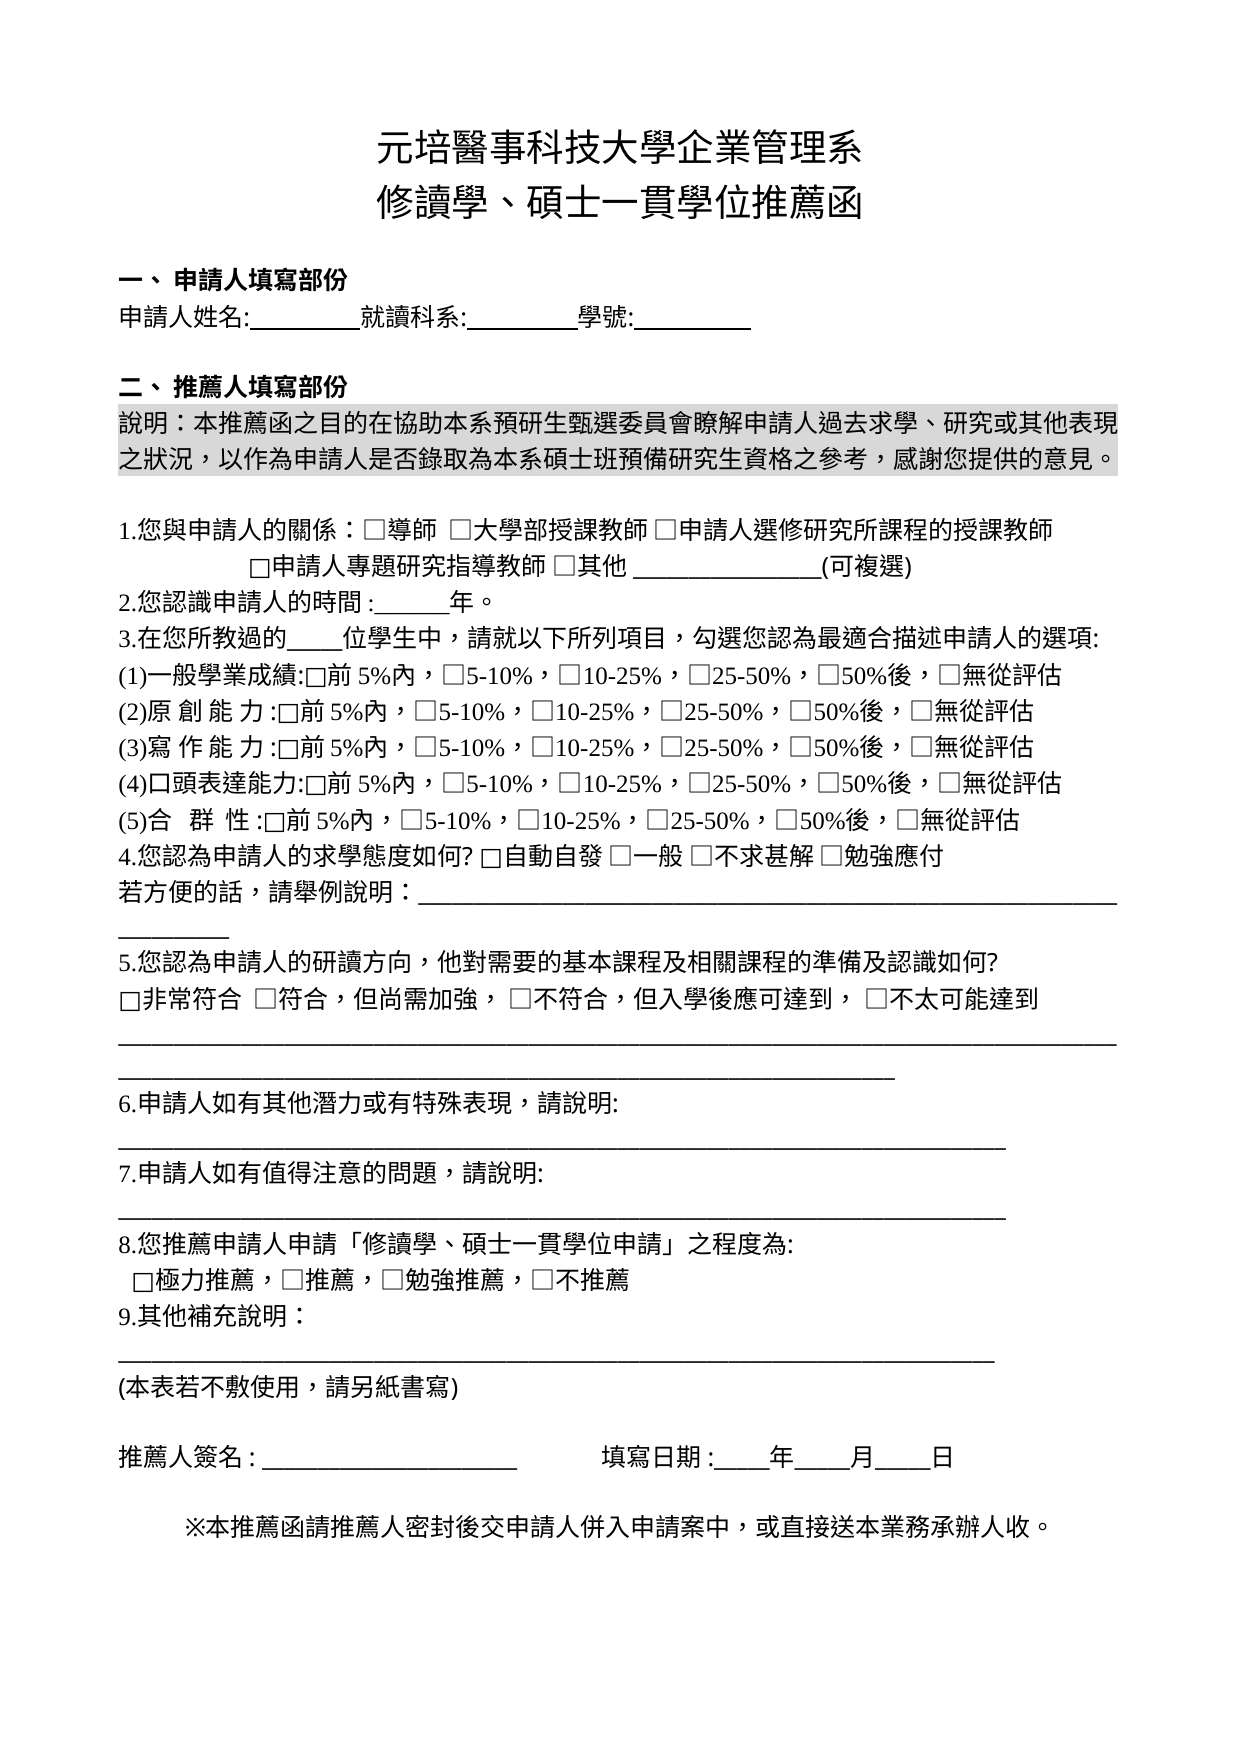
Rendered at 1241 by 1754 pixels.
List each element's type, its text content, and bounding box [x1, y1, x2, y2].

text (2)原 創 能 力 :□前5%內，□5-10%，□10-25%，□25-50%，□50%後，□無從評估 [118, 691, 1122, 728]
text □極力推薦，□推薦，□勉強推薦，□不推薦 [118, 1260, 1122, 1297]
text 7.申請人如有值得注意的問題，請說明: [118, 1154, 1122, 1190]
text ________________________________________________________________________________________________________________________________________________________________ [118, 1015, 1122, 1083]
text 元培醫事科技大學企業管理系 [118, 118, 1122, 172]
text 若方便的話，請舉例說明：_________________________________________________________________________ [118, 873, 1122, 943]
text 1.您與申請人的關係：□導師 □大學部授課教師 □申請人選修研究所課程的授課教師 [118, 510, 1122, 546]
text □非常符合 □符合，但尚需加強， □不符合，但入學後應可達到， □不太可能達到 [118, 979, 1122, 1015]
text 2.您認識申請人的時間 :______年。 [118, 583, 1122, 619]
text ________________________________________________________________________________ [118, 1190, 1122, 1224]
text 二、 推薦人填寫部份 [118, 367, 1122, 403]
text 一、 申請人填寫部份 [118, 261, 1122, 297]
text ※本推薦函請推薦人密封後交申請人併入申請案中，或直接送本業務承辦人收。 [118, 1508, 1122, 1544]
text 6.申請人如有其他潛力或有特殊表現，請說明: [118, 1083, 1122, 1120]
text 9.其他補充說明： [118, 1297, 1122, 1333]
text (本表若不敷使用，請另紙書寫) [118, 1367, 1122, 1403]
text □申請人專題研究指導教師 □其他 _________________(可複選) [118, 546, 1122, 583]
text (1)一般學業成績:□前5%內，□5-10%，□10-25%，□25-50%，□50%後，□無從評估 [118, 655, 1122, 691]
text 4.您認為申請人的求學態度如何? □自動自發 □一般 □不求甚解 □勉強應付 [118, 836, 1122, 873]
text 8.您推薦申請人申請「修讀學、碩士一貫學位申請」之程度為: [118, 1224, 1122, 1260]
text 3.在您所教過的_____位學生中，請就以下所列項目，勾選您認為最適合描述申請人的選項: [118, 619, 1122, 655]
text ________________________________________________________________________________ [118, 1120, 1122, 1154]
text (3)寫 作 能 力 :□前5%內，□5-10%，□10-25%，□25-50%，□50%後，□無從評估 [118, 728, 1122, 764]
text 申請人姓名: 就讀科系: 學號: [118, 297, 1122, 333]
text (4)口頭表達能力:□前5%內，□5-10%，□10-25%，□25-50%，□50%後，□無從評估 [118, 764, 1122, 800]
text 修讀學、碩士一貫學位推薦函 [118, 172, 1122, 227]
text 5.您認為申請人的研讀方向，他對需要的基本課程及相關課程的準備及認識如何? [118, 943, 1122, 979]
text 說明：本推薦函之目的在協助本系預研生甄選委員會瞭解申請人過去求學、研究或其他表現之狀況，以作為申請人是否錄取為本系碩士班預備研究生資格之參考，感謝您提供的意見。 [118, 403, 1122, 476]
text 推薦人簽名 : _______________________ 填寫日期 :_____年_____月_____日 [118, 1437, 1122, 1473]
text _______________________________________________________________________________ [118, 1333, 1122, 1367]
text (5)合 群 性 :□前5%內，□5-10%，□10-25%，□25-50%，□50%後，□無從評估 [118, 800, 1122, 836]
